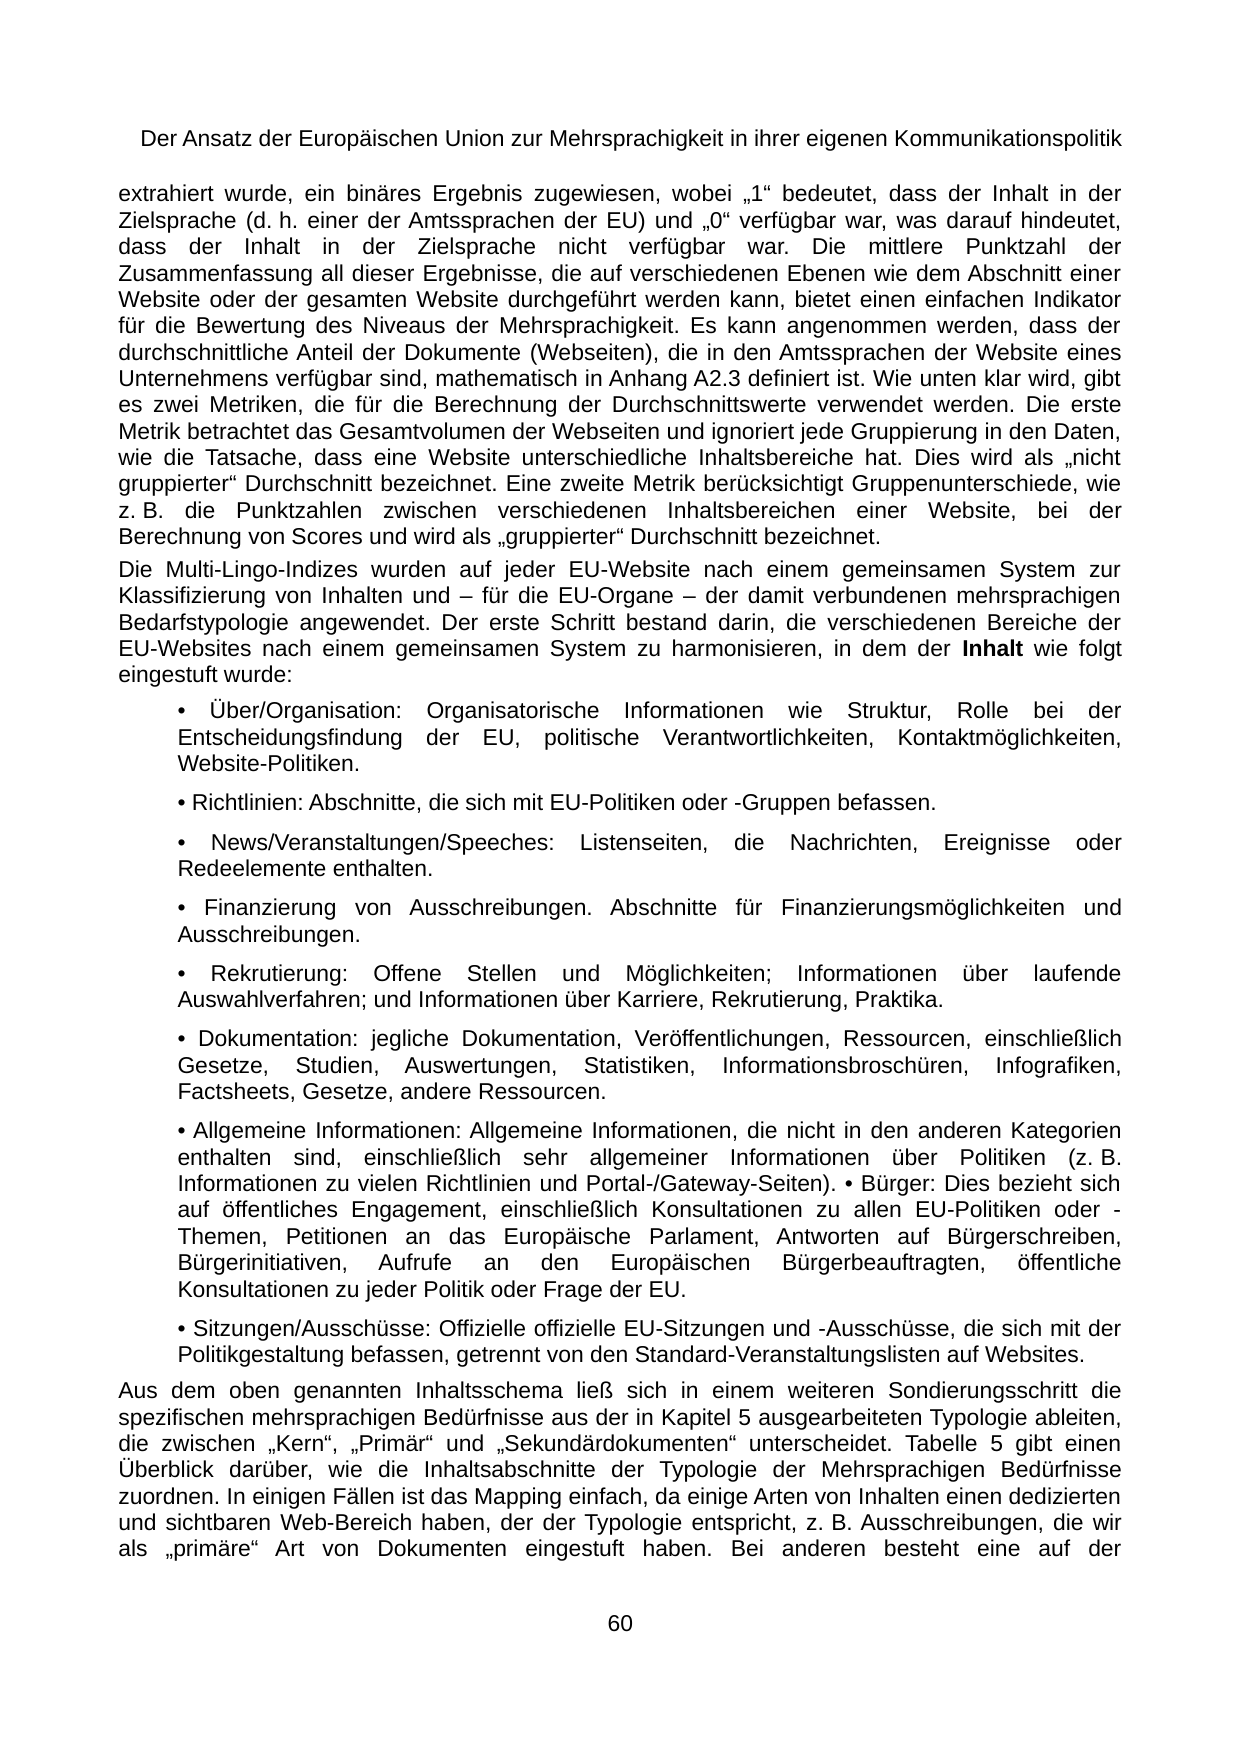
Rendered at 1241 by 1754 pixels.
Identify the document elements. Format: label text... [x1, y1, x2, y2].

text • Sitzungen/Ausschüsse: Offizielle offizielle EU-Sitzungen und -Ausschüsse, die sich mit der Politikgestaltung befassen, getrennt von den Standard-Veranstaltungslisten auf Websites. [177, 1315, 1122, 1367]
text • Dokumentation: jegliche Dokumentation, Veröffentlichungen, Ressourcen, einschließlich Gesetze, Studien, Auswertungen, Statistiken, Informationsbroschüren, Infografiken, Factsheets, Gesetze, andere Ressourcen. [177, 1025, 1122, 1104]
text Die Multi-Lingo-Indizes wurden auf jeder EU-Website nach einem gemeinsamen System zur Klassifizierung von Inhalten und – für die EU-Organe – der damit verbundenen mehrsprachigen Bedarfstypologie angewendet. Der erste Schritt bestand darin, die verschiedenen Bereiche der EU-Websites nach einem gemeinsamen System zu harmonisieren, in dem der Inhalt wie folgt eingestuft wurde: [118, 556, 1122, 688]
text Aus dem oben genannten Inhaltsschema ließ sich in einem weiteren Sondierungsschritt die spezifischen mehrsprachigen Bedürfnisse aus der in Kapitel 5 ausgearbeiteten Typologie ableiten, die zwischen „Kern“, „Primär“ und „Sekundärdokumenten“ unterscheidet. Tabelle 5 gibt einen Überblick darüber, wie die Inhaltsabschnitte der Typologie der Mehrsprachigen Bedürfnisse zuordnen. In einigen Fällen ist das Mapping einfach, da einige Arten von Inhalten einen dedizierten und sichtbaren Web-Bereich haben, der der Typologie entspricht, z. B. Ausschreibungen, die wir als „primäre“ Art von Dokumenten eingestuft haben. Bei anderen besteht eine auf der [118, 1377, 1122, 1562]
text • Richtlinien: Abschnitte, die sich mit EU-Politiken oder -Gruppen befassen. [177, 789, 1122, 816]
text extrahiert wurde, ein binäres Ergebnis zugewiesen, wobei „1“ bedeutet, dass der Inhalt in der Zielsprache (d. h. einer der Amtssprachen der EU) und „0“ verfügbar war, was darauf hindeutet, dass der Inhalt in der Zielsprache nicht verfügbar war. Die mittlere Punktzahl der Zusammenfassung all dieser Ergebnisse, die auf verschiedenen Ebenen wie dem Abschnitt einer Website oder der gesamten Website durchgeführt werden kann, bietet einen einfachen Indikator für die Bewertung des Niveaus der Mehrsprachigkeit. Es kann angenommen werden, dass der durchschnittliche Anteil der Dokumente (Webseiten), die in den Amtssprachen der Website eines Unternehmens verfügbar sind, mathematisch in Anhang A2.3 definiert ist. Wie unten klar wird, gibt es zwei Metriken, die für die Berechnung der Durchschnittswerte verwendet werden. Die erste Metrik betrachtet das Gesamtvolumen der Webseiten und ignoriert jede Gruppierung in den Daten, wie die Tatsache, dass eine Website unterschiedliche Inhaltsbereiche hat. Dies wird als „nicht gruppierter“ Durchschnitt bezeichnet. Eine zweite Metrik berücksichtigt Gruppenunterschiede, wie z. B. die Punktzahlen zwischen verschiedenen Inhaltsbereichen einer Website, bei der Berechnung von Scores und wird als „gruppierter“ Durchschnitt bezeichnet. [118, 180, 1122, 549]
text • Über/Organisation: Organisatorische Informationen wie Struktur, Rolle bei der Entscheidungsfindung der EU, politische Verantwortlichkeiten, Kontaktmöglichkeiten, Website-Politiken. [177, 697, 1122, 776]
text • News/Veranstaltungen/Speeches: Listenseiten, die Nachrichten, Ereignisse oder Redeelemente enthalten. [177, 828, 1122, 881]
text • Allgemeine Informationen: Allgemeine Informationen, die nicht in den anderen Kategorien enthalten sind, einschließlich sehr allgemeiner Informationen über Politiken (z. B. Informationen zu vielen Richtlinien und Portal-/Gateway-Seiten). • Bürger: Dies bezieht sich auf öffentliches Engagement, einschließlich Konsultationen zu allen EU-Politiken oder -Themen, Petitionen an das Europäische Parlament, Antworten auf Bürgerschreiben, Bürgerinitiativen, Aufrufe an den Europäischen Bürgerbeauftragten, öffentliche Konsultationen zu jeder Politik oder Frage der EU. [177, 1117, 1122, 1302]
text • Finanzierung von Ausschreibungen. Abschnitte für Finanzierungsmöglichkeiten und Ausschreibungen. [177, 894, 1122, 947]
text • Rekrutierung: Offene Stellen und Möglichkeiten; Informationen über laufende Auswahlverfahren; und Informationen über Karriere, Rekrutierung, Praktika. [177, 960, 1122, 1012]
